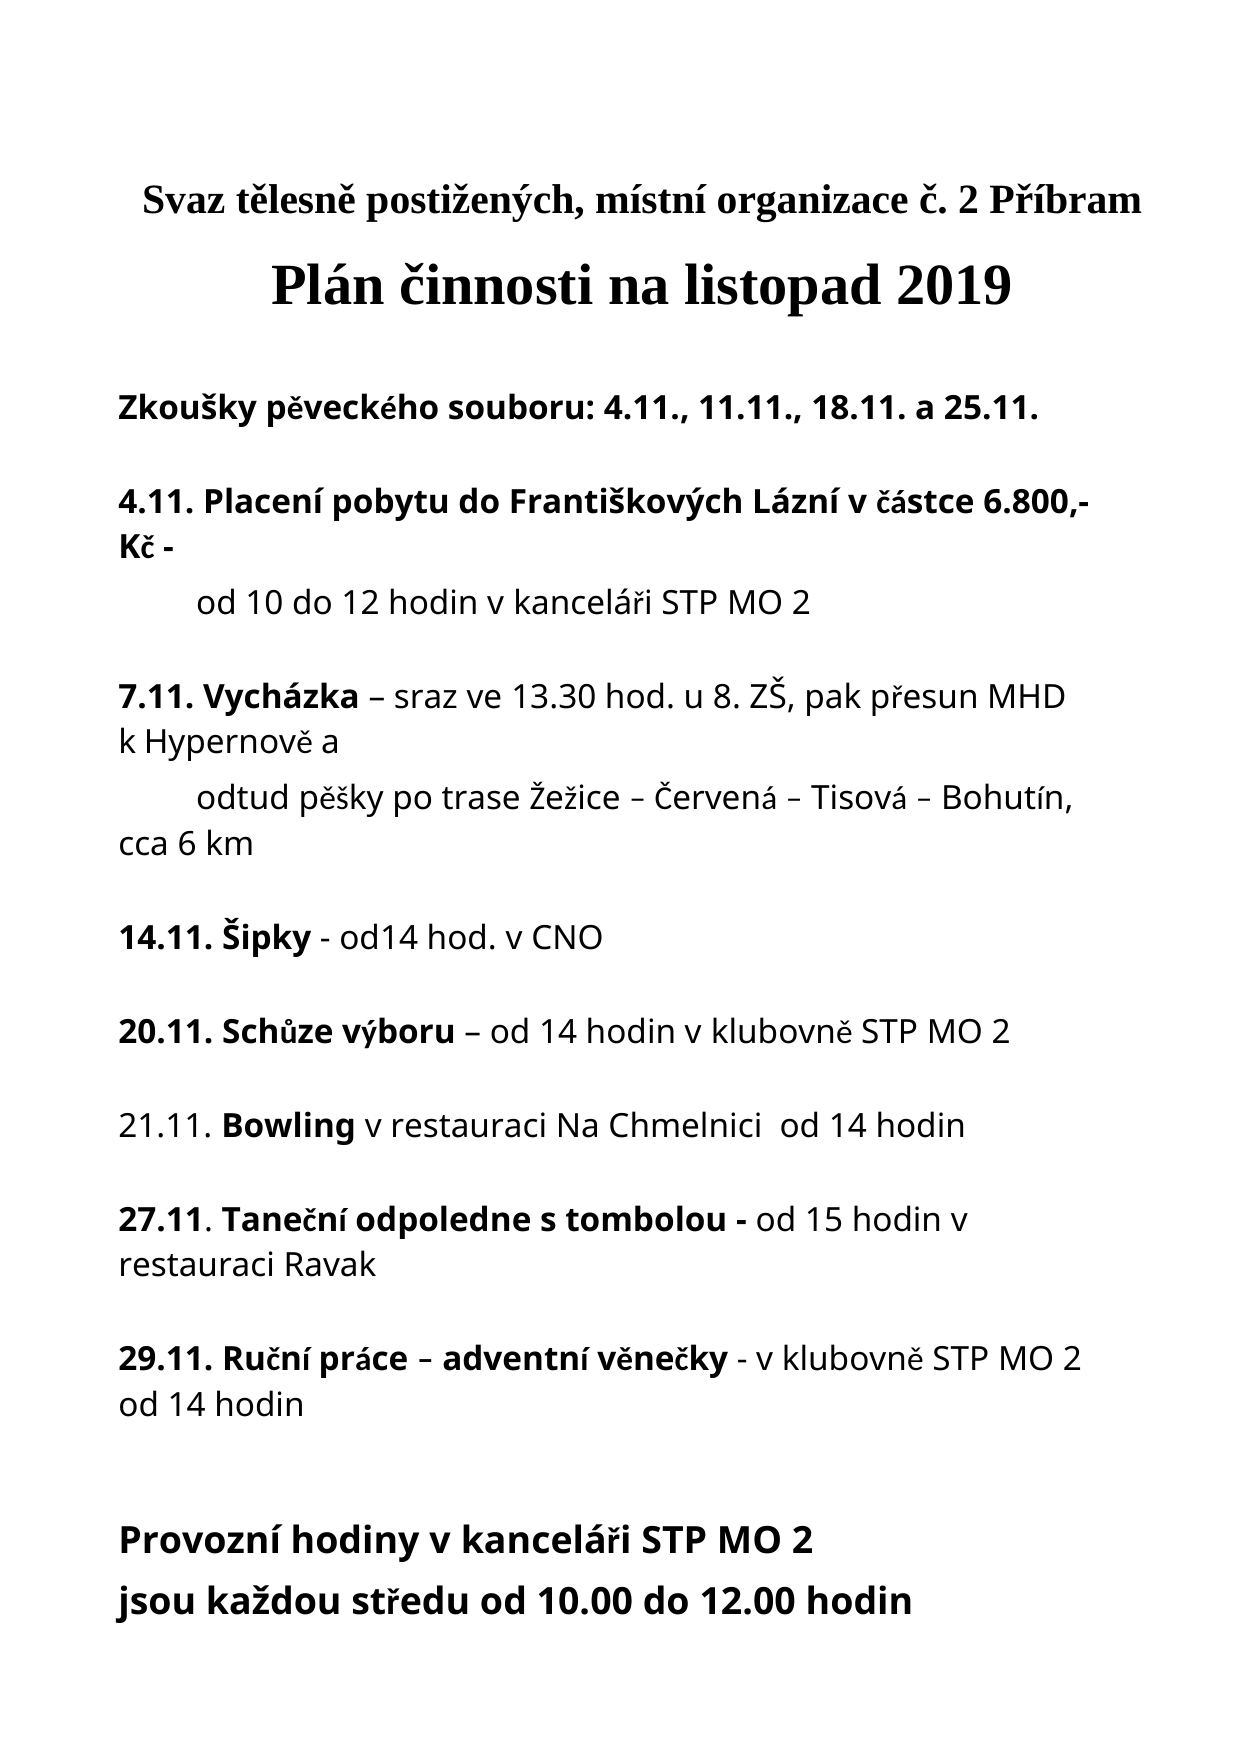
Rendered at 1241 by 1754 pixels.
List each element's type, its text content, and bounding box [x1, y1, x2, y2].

text 14.11. Šipky - od14 hod. v CNO [118, 913, 1122, 959]
text jsou každou středu od 10.00 do 12.00 hodin [118, 1574, 1122, 1625]
text 27.11. Taneční odpoledne s tombolou - od 15 hodin v restauraci Ravak [118, 1196, 1122, 1286]
text 29.11. Ruční práce – adventní věnečky - v klubovně STP MO 2 od 14 hodin [118, 1335, 1122, 1426]
text 20.11. Schůze výboru – od 14 hodin v klubovně STP MO 2 [118, 1007, 1122, 1053]
text 7.11. Vycházka – sraz ve 13.30 hod. u 8. ZŠ, pak přesun MHD k Hypernově a [118, 673, 1122, 764]
text od 10 do 12 hodin v kanceláři STP MO 2 [118, 579, 1122, 624]
text odtud pěšky po trase Žežice – Červená – Tisová – Bohutín, cca 6 km [118, 774, 1122, 865]
text 4.11. Placení pobytu do Františkových Lázní v částce 6.800,- Kč - [118, 478, 1122, 568]
text Provozní hodiny v kanceláři STP MO 2 [118, 1513, 1122, 1564]
text Zkoušky pěveckého souboru: 4.11., 11.11., 18.11. a 25.11. [118, 383, 1122, 429]
text Svaz tělesně postižených, místní organizace č. 2 Příbram [118, 174, 1166, 222]
text Plán činnosti na listopad 2019 [118, 250, 1166, 317]
text 21.11. Bowling v restauraci Na Chmelnici od 14 hodin [118, 1102, 1122, 1147]
